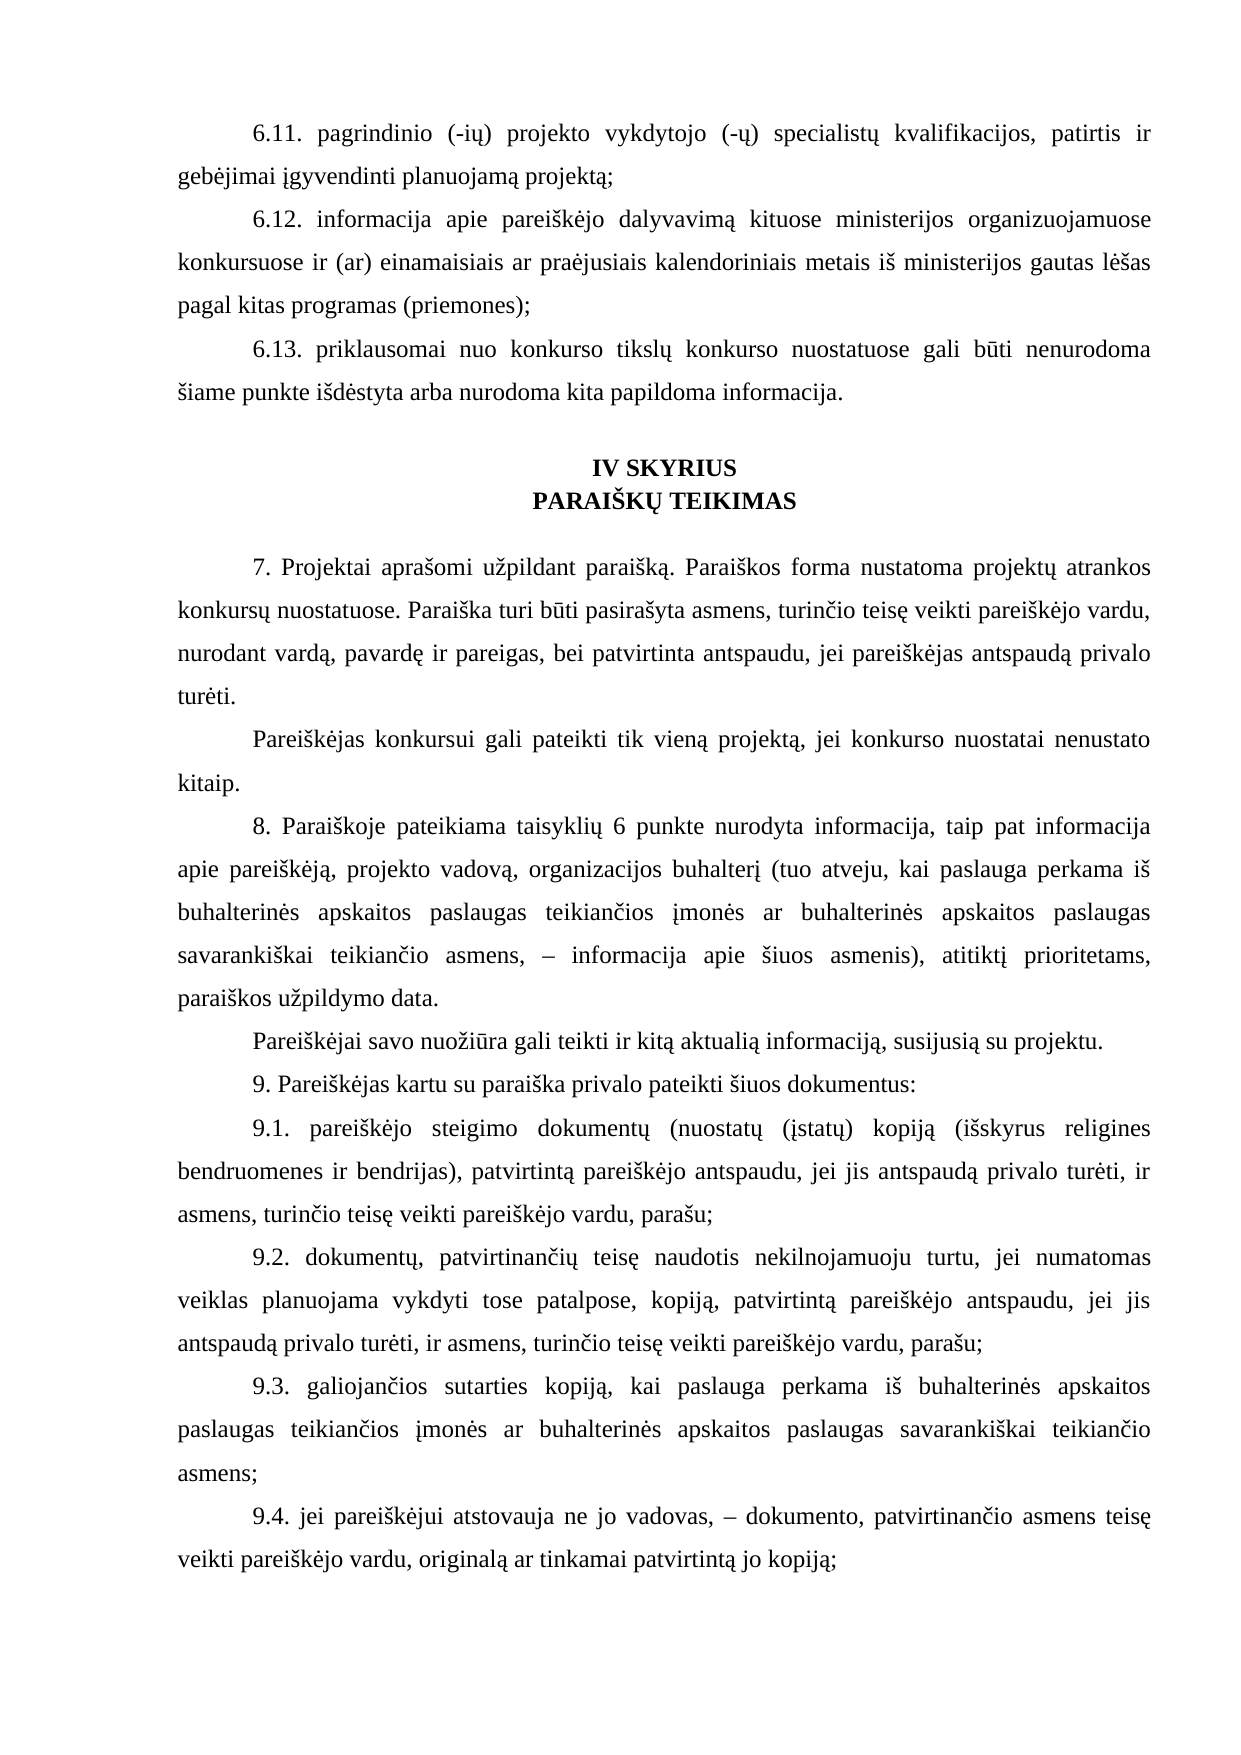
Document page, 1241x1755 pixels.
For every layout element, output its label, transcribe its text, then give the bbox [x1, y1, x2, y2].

text Pareiškėjas konkursui gali pateikti tik vieną projektą, jei konkurso nuostatai nenustato kitaip. [177, 724, 1152, 796]
text 9.3. galiojančios sutarties kopiją, kai paslauga perkama iš buhalterinės apskaitos paslaugas teikiančios įmonės ar buhalterinės apskaitos paslaugas savarankiškai teikiančio asmens; [177, 1371, 1152, 1486]
text 8. Paraiškoje pateikiama taisyklių 6 punkte nurodyta informacija, taip pat informacija apie pareiškėją, projekto vadovą, organizacijos buhalterį (tuo atveju, kai paslauga perkama iš buhalterinės apskaitos paslaugas teikiančios įmonės ar buhalterinės apskaitos paslaugas savarankiškai teikiančio asmens, – informacija apie šiuos asmenis), atitiktį prioritetams, paraiškos užpildymo data. [177, 811, 1152, 1012]
text 6.11. pagrindinio (-ių) projekto vykdytojo (-ų) specialistų kvalifikacijos, patirtis ir gebėjimai įgyvendinti planuojamą projektą; [177, 118, 1152, 190]
text 9.1. pareiškėjo steigimo dokumentų (nuostatų (įstatų) kopiją (išskyrus religines bendruomenes ir bendrijas), patvirtintą pareiškėjo antspaudu, jei jis antspaudą privalo turėti, ir asmens, turinčio teisę veikti pareiškėjo vardu, parašu; [177, 1113, 1152, 1228]
text 6.13. priklausomai nuo konkurso tikslų konkurso nuostatuose gali būti nenurodoma šiame punkte išdėstyta arba nurodoma kita papildoma informacija. [177, 334, 1152, 406]
text 7. Projektai aprašomi užpildant paraišką. Paraiškos forma nustatoma projektų atrankos konkursų nuostatuose. Paraiška turi būti pasirašyta asmens, turinčio teisę veikti pareiškėjo vardu, nurodant vardą, pavardę ir pareigas, bei patvirtinta antspaudu, jei pareiškėjas antspaudą privalo turėti. [177, 552, 1152, 710]
text 9.2. dokumentų, patvirtinančių teisę naudotis nekilnojamuoju turtu, jei numatomas veiklas planuojama vykdyti tose patalpose, kopiją, patvirtintą pareiškėjo antspaudu, jei jis antspaudą privalo turėti, ir asmens, turinčio teisę veikti pareiškėjo vardu, parašu; [177, 1242, 1152, 1357]
text 9. Pareiškėjas kartu su paraiška privalo pateikti šiuos dokumentus: [177, 1069, 1152, 1098]
text Pareiškėjai savo nuožiūra gali teikti ir kitą aktualią informaciją, susijusią su projektu. [177, 1026, 1152, 1055]
text 6.12. informacija apie pareiškėjo dalyvavimą kituose ministerijos organizuojamuose konkursuose ir (ar) einamaisiais ar praėjusiais kalendoriniais metais iš ministerijos gautas lėšas pagal kitas programas (priemones); [177, 204, 1152, 319]
text PARAIŠKŲ TEIKIMAS [177, 486, 1152, 515]
text 9.4. jei pareiškėjui atstovauja ne jo vadovas, – dokumento, patvirtinančio asmens teisę veikti pareiškėjo vardu, originalą ar tinkamai patvirtintą jo kopiją; [177, 1501, 1152, 1573]
text IV SKYRIUS [177, 453, 1152, 482]
